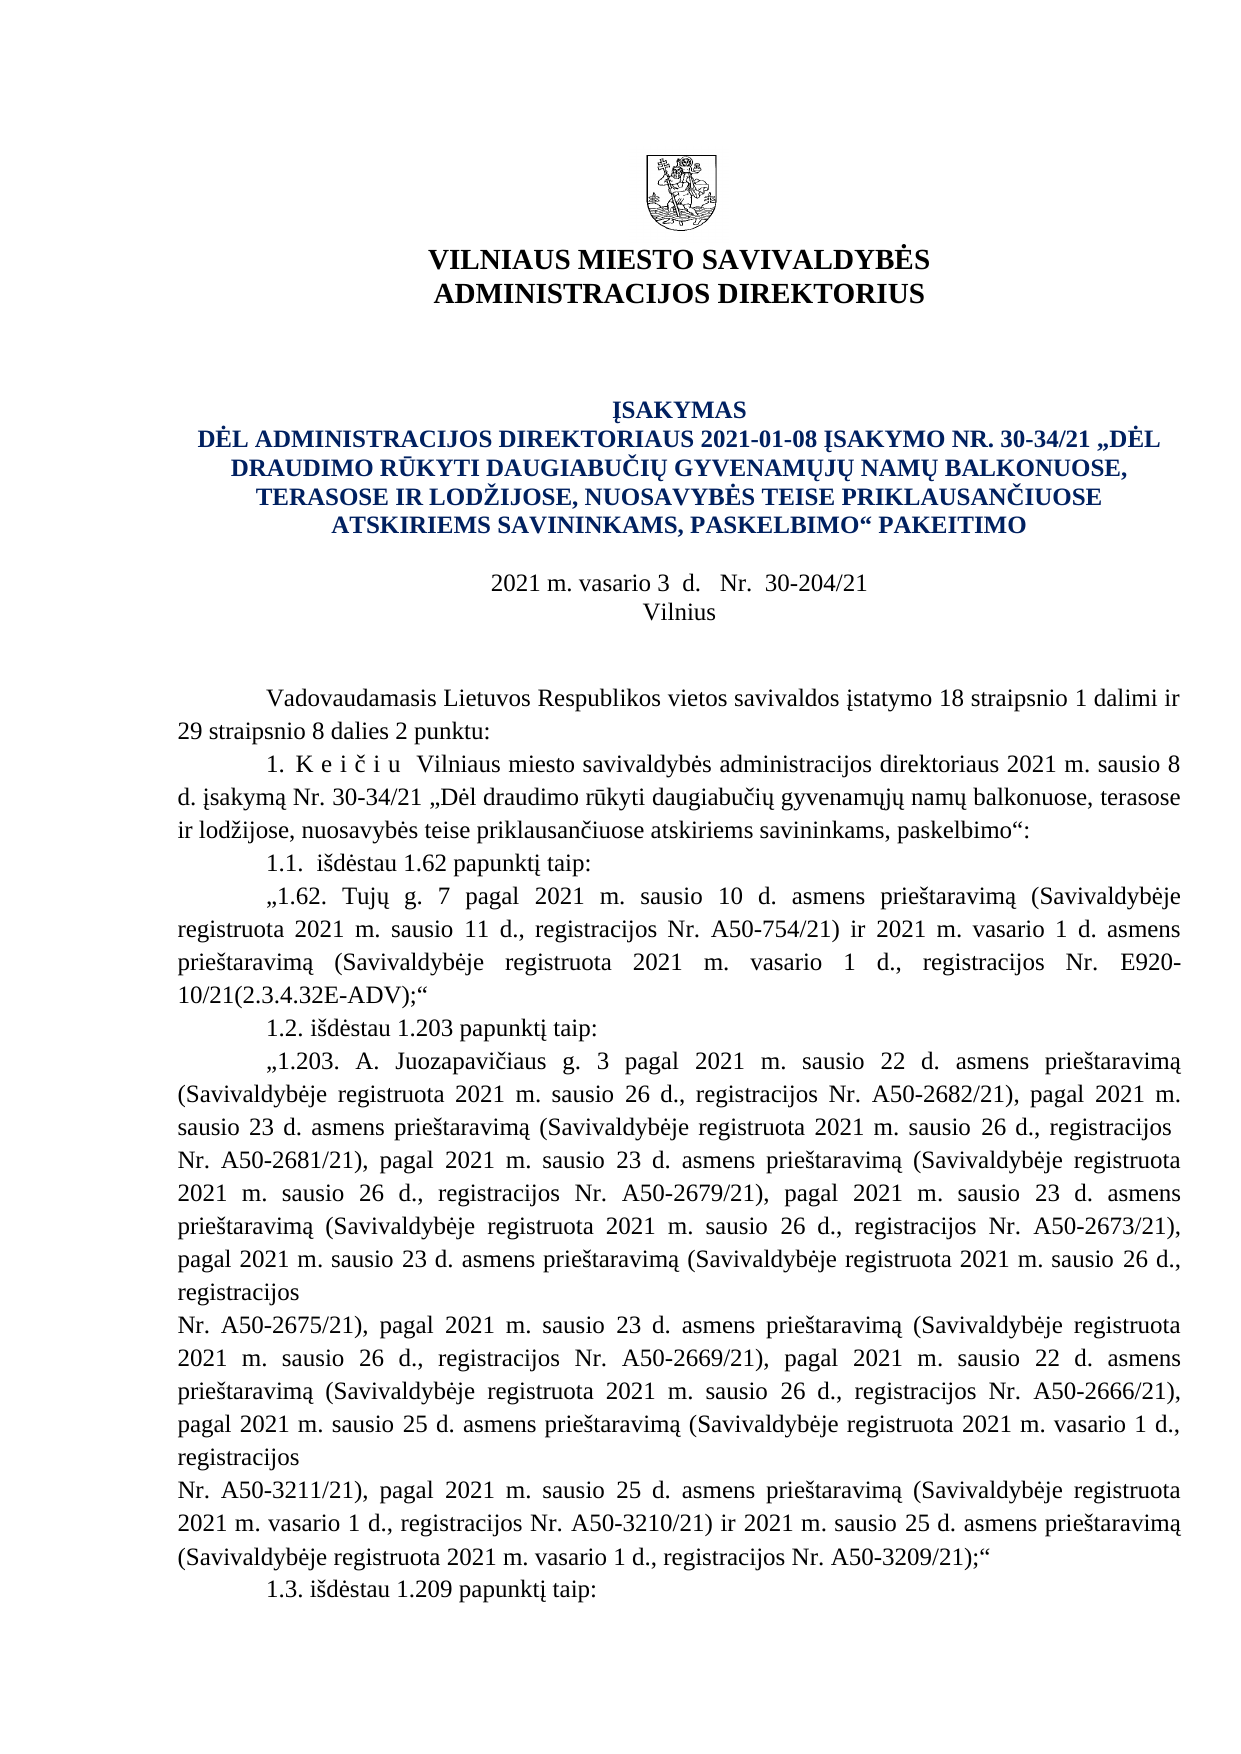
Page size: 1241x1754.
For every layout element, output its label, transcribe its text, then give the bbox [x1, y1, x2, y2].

text ADMINISTRACIJOS DIREKTORIUS [177, 276, 1181, 309]
text „1.62. Tujų g. 7 pagal 2021 m. sausio 10 d. asmens prieštaravimą (Savivaldybėje registruota 2021 m. sausio 11 d., registracijos Nr. A50-754/21) ir 2021 m. vasario 1 d. asmens prieštaravimą (Savivaldybėje registruota 2021 m. vasario 1 d., registracijos Nr. E920-10/21(2.3.4.32E-ADV);“ [177, 881, 1181, 1009]
text 1.1. išdėstau 1.62 papunktį taip: [266, 848, 1181, 877]
text DĖL ADMINISTRACIJOS DIREKTORIAUS 2021-01-08 ĮSAKYMO NR. 30-34/21 „DĖL DRAUDIMO RŪKYTI DAUGIABUČIŲ GYVENAMŲJŲ NAMŲ BALKONUOSE, TERASOSE IR LODŽIJOSE, NUOSAVYBĖS TEISE PRIKLAUSANČIUOSE ATSKIRIEMS SAVININKAMS, PASKELBIMO“ PAKEITIMO [177, 424, 1181, 539]
text „1.203. A. Juozapavičiaus g. 3 pagal 2021 m. sausio 22 d. asmens prieštaravimą (Savivaldybėje registruota 2021 m. sausio 26 d., registracijos Nr. A50-2682/21), pagal 2021 m. sausio 23 d. asmens prieštaravimą (Savivaldybėje registruota 2021 m. sausio 26 d., registracijos Nr. A50-2681/21), pagal 2021 m. sausio 23 d. asmens prieštaravimą (Savivaldybėje registruota 2021 m. sausio 26 d., registracijos Nr. A50-2679/21), pagal 2021 m. sausio 23 d. asmens prieštaravimą (Savivaldybėje registruota 2021 m. sausio 26 d., registracijos Nr. A50-2673/21), pagal 2021 m. sausio 23 d. asmens prieštaravimą (Savivaldybėje registruota 2021 m. sausio 26 d., registracijos Nr. A50-2675/21), pagal 2021 m. sausio 23 d. asmens prieštaravimą (Savivaldybėje registruota 2021 m. sausio 26 d., registracijos Nr. A50-2669/21), pagal 2021 m. sausio 22 d. asmens prieštaravimą (Savivaldybėje registruota 2021 m. sausio 26 d., registracijos Nr. A50-2666/21), pagal 2021 m. sausio 25 d. asmens prieštaravimą (Savivaldybėje registruota 2021 m. vasario 1 d., registracijos Nr. A50-3211/21), pagal 2021 m. sausio 25 d. asmens prieštaravimą (Savivaldybėje registruota 2021 m. vasario 1 d., registracijos Nr. A50-3210/21) ir 2021 m. sausio 25 d. asmens prieštaravimą (Savivaldybėje registruota 2021 m. vasario 1 d., registracijos Nr. A50-3209/21);“ [177, 1046, 1181, 1570]
text 1.2. išdėstau 1.203 papunktį taip: [266, 1013, 1181, 1042]
text 1.3. išdėstau 1.209 papunktį taip: [177, 1574, 1181, 1603]
text VILNIAUS MIESTO SAVIVALDYBĖS [177, 242, 1181, 276]
text ĮSAKYMAS [177, 396, 1181, 424]
text 1. K e i č i u Vilniaus miesto savivaldybės administracijos direktoriaus 2021 m. sausio 8 d. įsakymą Nr. 30-34/21 „Dėl draudimo rūkyti daugiabučių gyvenamųjų namų balkonuose, terasose ir lodžijose, nuosavybės teise priklausančiuose atskiriems savininkams, paskelbimo“: [177, 749, 1181, 844]
text Vilnius [177, 597, 1181, 626]
text Vadovaudamasis Lietuvos Respublikos vietos savivaldos įstatymo 18 straipsnio 1 dalimi ir 29 straipsnio 8 dalies 2 punktu: [177, 683, 1181, 745]
text 2021 m. vasario 3 d. Nr. 30-204/21 [177, 568, 1181, 597]
